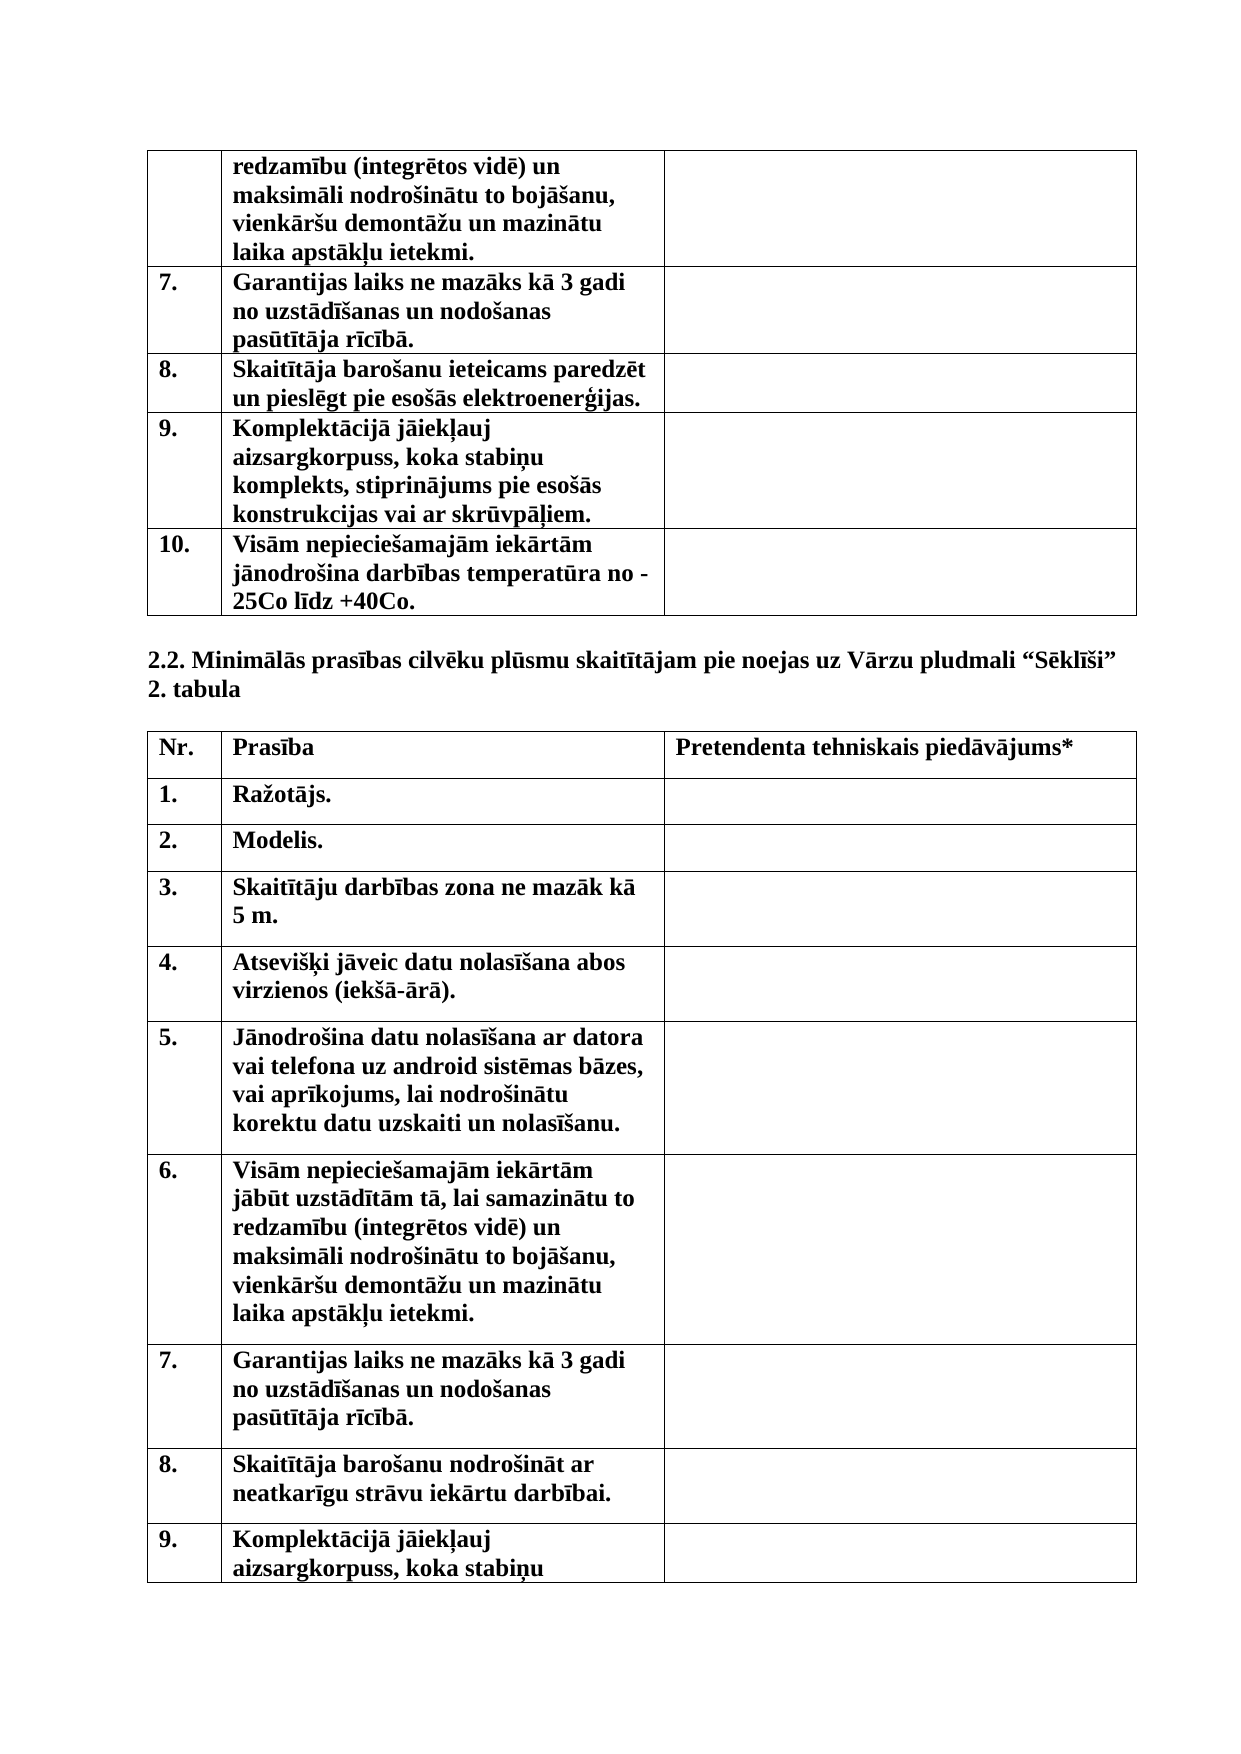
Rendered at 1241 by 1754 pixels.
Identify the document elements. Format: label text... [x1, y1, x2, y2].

table_cell [665, 947, 1136, 1021]
table_cell [665, 1155, 1136, 1344]
table_cell [665, 1449, 1136, 1523]
table_header Nr. [148, 732, 221, 778]
table_cell Garantijas laiks ne mazāks kā 3 gadi no uzstādīšanas un nodošanas pasūtītāja rīcībā. [222, 1345, 664, 1448]
table_cell Komplektācijā jāiekļauj aizsargkorpuss, koka stabiņu komplekts, stiprinājums pie esošās konstrukcijas vai ar skrūvpāļiem. [222, 413, 664, 528]
table_cell 5. [148, 1022, 221, 1154]
table_cell [665, 267, 1136, 353]
table_header Pretendenta tehniskais piedāvājums* [665, 732, 1136, 778]
table_cell [665, 779, 1136, 824]
table_cell [148, 151, 221, 266]
table_cell Jānodrošina datu nolasīšana ar datora vai telefona uz android sistēmas bāzes, vai aprīkojums, lai nodrošinātu korektu datu uzskaiti un nolasīšanu. [222, 1022, 664, 1154]
table_cell [665, 872, 1136, 946]
table_cell 8. [148, 354, 221, 412]
table_cell 6. [148, 1155, 221, 1344]
table_cell 7. [148, 1345, 221, 1448]
table_cell [665, 825, 1136, 871]
table_cell 3. [148, 872, 221, 946]
table_cell Skaitītāja barošanu ieteicams paredzēt un pieslēgt pie esošās elektroenerģijas. [222, 354, 664, 412]
table_cell 10. [148, 529, 221, 615]
table_cell [665, 1524, 1136, 1582]
table_cell Komplektācijā jāiekļauj aizsargkorpuss, koka stabiņu [222, 1524, 664, 1582]
table_cell [665, 529, 1136, 615]
table_cell [665, 354, 1136, 412]
table_cell Visām nepieciešamajām iekārtām jābūt uzstādītām tā, lai samazinātu to redzamību (integrētos vidē) un maksimāli nodrošinātu to bojāšanu, vienkāršu demontāžu un mazinātu laika apstākļu ietekmi. [222, 1155, 664, 1344]
table_cell 8. [148, 1449, 221, 1523]
table_cell Modelis. [222, 825, 664, 871]
text 2. tabula [148, 674, 1137, 702]
table_cell 4. [148, 947, 221, 1021]
table_cell Skaitītāju darbības zona ne mazāk kā 5 m. [222, 872, 664, 946]
table_cell 9. [148, 413, 221, 528]
table_cell redzamību (integrētos vidē) un maksimāli nodrošinātu to bojāšanu, vienkāršu demontāžu un mazinātu laika apstākļu ietekmi. [222, 151, 664, 266]
table_cell [665, 1022, 1136, 1154]
table_cell [665, 151, 1136, 266]
table_cell Garantijas laiks ne mazāks kā 3 gadi no uzstādīšanas un nodošanas pasūtītāja rīcībā. [222, 267, 664, 353]
table_cell 7. [148, 267, 221, 353]
table_cell Skaitītāja barošanu nodrošināt ar neatkarīgu strāvu iekārtu darbībai. [222, 1449, 664, 1523]
table_cell [665, 1345, 1136, 1448]
table_cell Atsevišķi jāveic datu nolasīšana abos virzienos (iekšā-ārā). [222, 947, 664, 1021]
table_cell 2. [148, 825, 221, 871]
table_cell [665, 413, 1136, 528]
table_cell Visām nepieciešamajām iekārtām jānodrošina darbības temperatūra no -25Co līdz +40Co. [222, 529, 664, 615]
table_cell 1. [148, 779, 221, 824]
text 2.2. Minimālās prasības cilvēku plūsmu skaitītājam pie noejas uz Vārzu pludmali “Sēklīši” [148, 645, 1137, 674]
table_cell 9. [148, 1524, 221, 1582]
table_cell Ražotājs. [222, 779, 664, 824]
table_header Prasība [222, 732, 664, 778]
